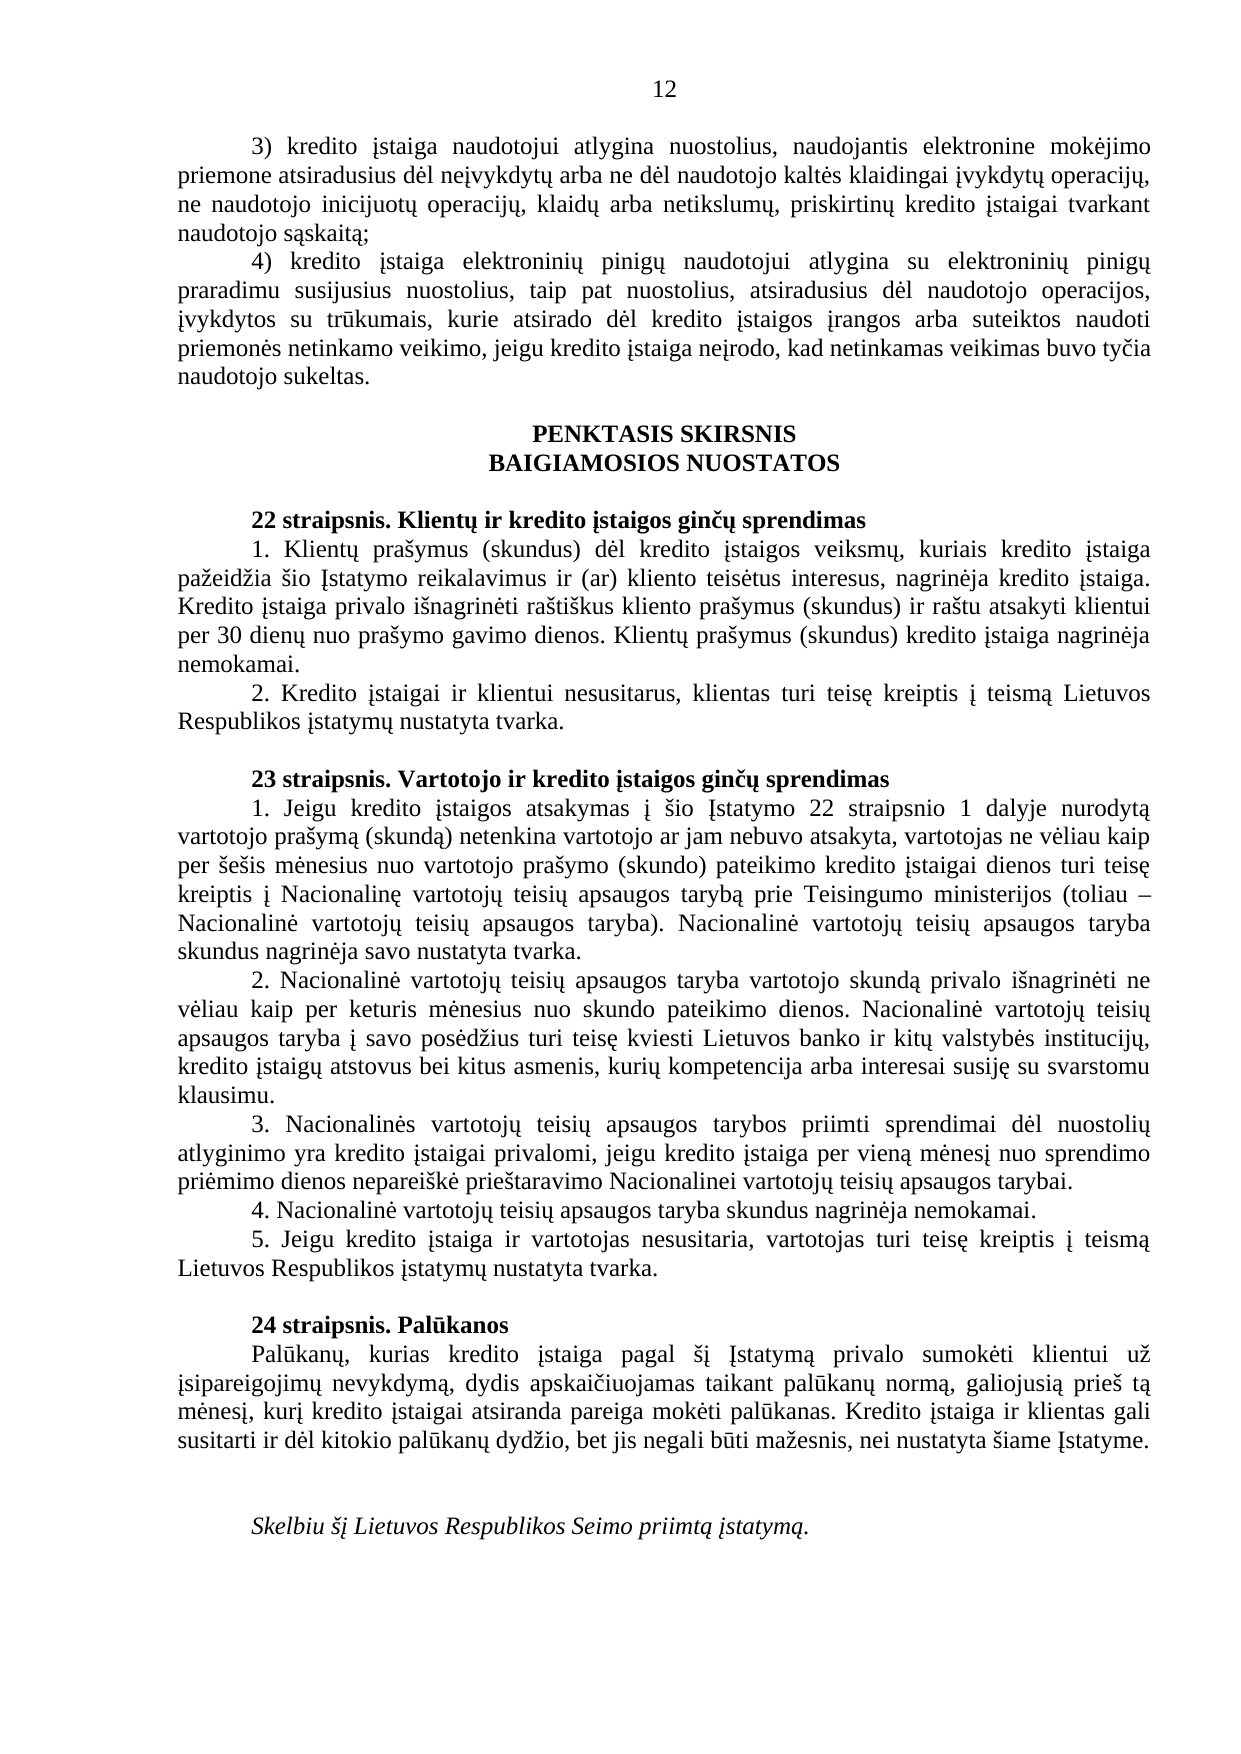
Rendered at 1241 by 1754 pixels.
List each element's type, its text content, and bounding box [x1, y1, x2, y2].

text 4. Nacionalinė vartotojų teisių apsaugos taryba skundus nagrinėja nemokamai. [177, 1195, 1152, 1224]
text 4) kredito įstaiga elektroninių pinigų naudotojui atlygina su elektroninių pinigų praradimu susijusius nuostolius, taip pat nuostolius, atsiradusius dėl naudotojo operacijos, įvykdytos su trūkumais, kurie atsirado dėl kredito įstaigos įrangos arba suteiktos naudoti priemonės netinkamo veikimo, jeigu kredito įstaiga neįrodo, kad netinkamas veikimas buvo tyčia naudotojo sukeltas. [177, 246, 1152, 390]
text BAIGIAMOSIOS NUOSTATOS [177, 448, 1152, 476]
text 2. Nacionalinė vartotojų teisių apsaugos taryba vartotojo skundą privalo išnagrinėti ne vėliau kaip per keturis mėnesius nuo skundo pateikimo dienos. Nacionalinė vartotojų teisių apsaugos taryba į savo posėdžius turi teisę kviesti Lietuvos banko ir kitų valstybės institucijų, kredito įstaigų atstovus bei kitus asmenis, kurių kompetencija arba interesai susiję su svarstomu klausimu. [177, 965, 1152, 1109]
text PENKTASIS SKIRSNIS [177, 419, 1152, 448]
text 1. Jeigu kredito įstaigos atsakymas į šio Įstatymo 22 straipsnio 1 dalyje nurodytą vartotojo prašymą (skundą) netenkina vartotojo ar jam nebuvo atsakyta, vartotojas ne vėliau kaip per šešis mėnesius nuo vartotojo prašymo (skundo) pateikimo kredito įstaigai dienos turi teisę kreiptis į Nacionalinę vartotojų teisių apsaugos tarybą prie Teisingumo ministerijos (toliau – Nacionalinė vartotojų teisių apsaugos taryba). Nacionalinė vartotojų teisių apsaugos taryba skundus nagrinėja savo nustatyta tvarka. [177, 793, 1152, 965]
text 3) kredito įstaiga naudotojui atlygina nuostolius, naudojantis elektronine mokėjimo priemone atsiradusius dėl neįvykdytų arba ne dėl naudotojo kaltės klaidingai įvykdytų operacijų, ne naudotojo inicijuotų operacijų, klaidų arba netikslumų, priskirtinų kredito įstaigai tvarkant naudotojo sąskaitą; [177, 131, 1152, 246]
text 3. Nacionalinės vartotojų teisių apsaugos tarybos priimti sprendimai dėl nuostolių atlyginimo yra kredito įstaigai privalomi, jeigu kredito įstaiga per vieną mėnesį nuo sprendimo priėmimo dienos nepareiškė prieštaravimo Nacionalinei vartotojų teisių apsaugos tarybai. [177, 1109, 1152, 1195]
text Skelbiu šį Lietuvos Respublikos Seimo priimtą įstatymą. [177, 1511, 1152, 1540]
text Palūkanų, kurias kredito įstaiga pagal šį Įstatymą privalo sumokėti klientui už įsipareigojimų nevykdymą, dydis apskaičiuojamas taikant palūkanų normą, galiojusią prieš tą mėnesį, kurį kredito įstaigai atsiranda pareiga mokėti palūkanas. Kredito įstaiga ir klientas gali susitarti ir dėl kitokio palūkanų dydžio, bet jis negali būti mažesnis, nei nustatyta šiame Įstatyme. [177, 1339, 1152, 1454]
text 22 straipsnis. Klientų ir kredito įstaigos ginčų sprendimas [177, 505, 1152, 534]
text 24 straipsnis. Palūkanos [177, 1310, 1152, 1339]
text 23 straipsnis. Vartotojo ir kredito įstaigos ginčų sprendimas [177, 764, 1152, 793]
text 1. Klientų prašymus (skundus) dėl kredito įstaigos veiksmų, kuriais kredito įstaiga pažeidžia šio Įstatymo reikalavimus ir (ar) kliento teisėtus interesus, nagrinėja kredito įstaiga. Kredito įstaiga privalo išnagrinėti raštiškus kliento prašymus (skundus) ir raštu atsakyti klientui per 30 dienų nuo prašymo gavimo dienos. Klientų prašymus (skundus) kredito įstaiga nagrinėja nemokamai. [177, 534, 1152, 678]
text 5. Jeigu kredito įstaiga ir vartotojas nesusitaria, vartotojas turi teisę kreiptis į teismą Lietuvos Respublikos įstatymų nustatyta tvarka. [177, 1224, 1152, 1281]
text 2. Kredito įstaigai ir klientui nesusitarus, klientas turi teisę kreiptis į teismą Lietuvos Respublikos įstatymų nustatyta tvarka. [177, 678, 1152, 735]
